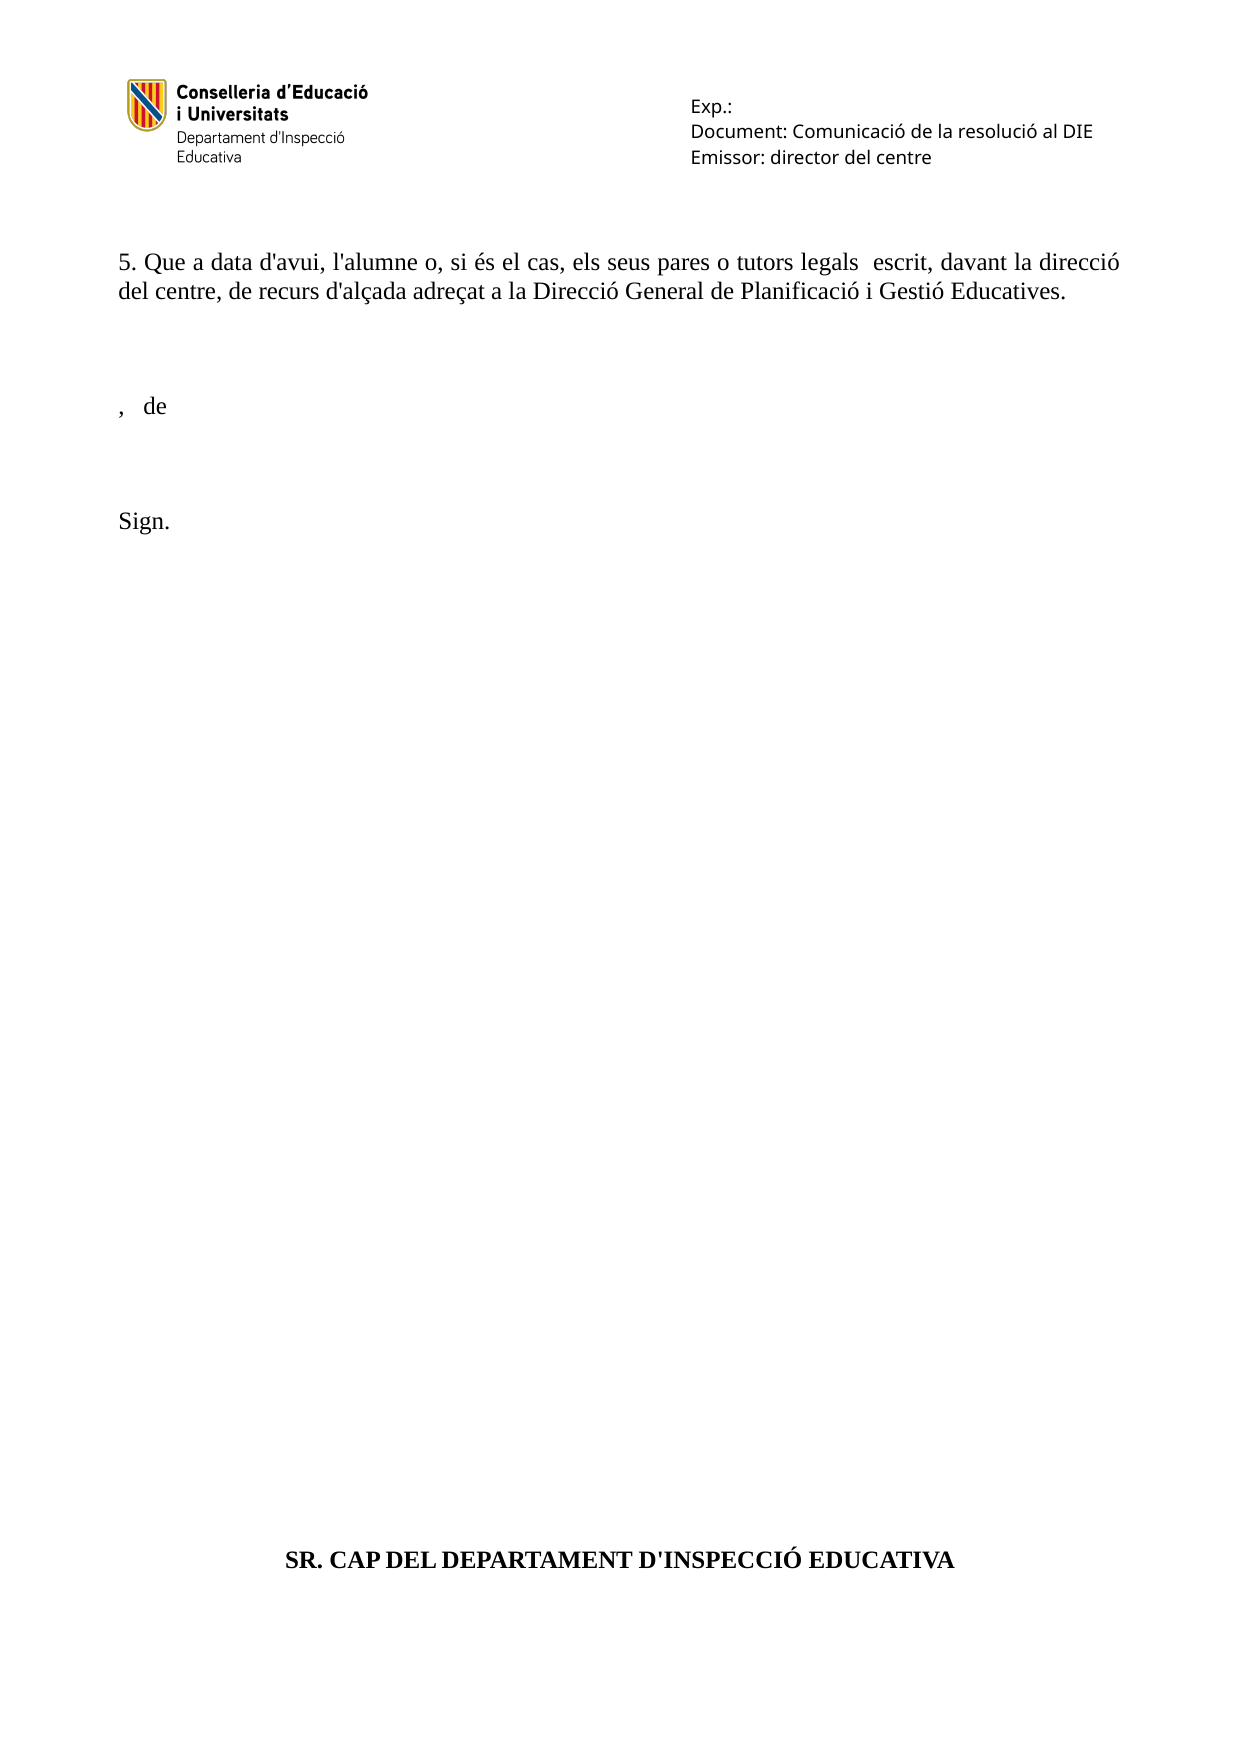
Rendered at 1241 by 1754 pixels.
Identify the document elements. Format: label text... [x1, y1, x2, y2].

text 5. Que a data d'avui, l'alumne o, si és el cas, els seus pares o tutors legals escrit, davant la direcció del centre, de recurs d'alçada adreçat a la Direcció General de Planificació i Gestió Educatives. [118, 247, 1122, 305]
text , de [118, 391, 1122, 420]
text SR. CAP DEL DEPARTAMENT D'INSPECCIÓ EDUCATIVA [118, 1546, 1122, 1574]
picture [118, 75, 377, 168]
text Sign. [118, 506, 1122, 535]
